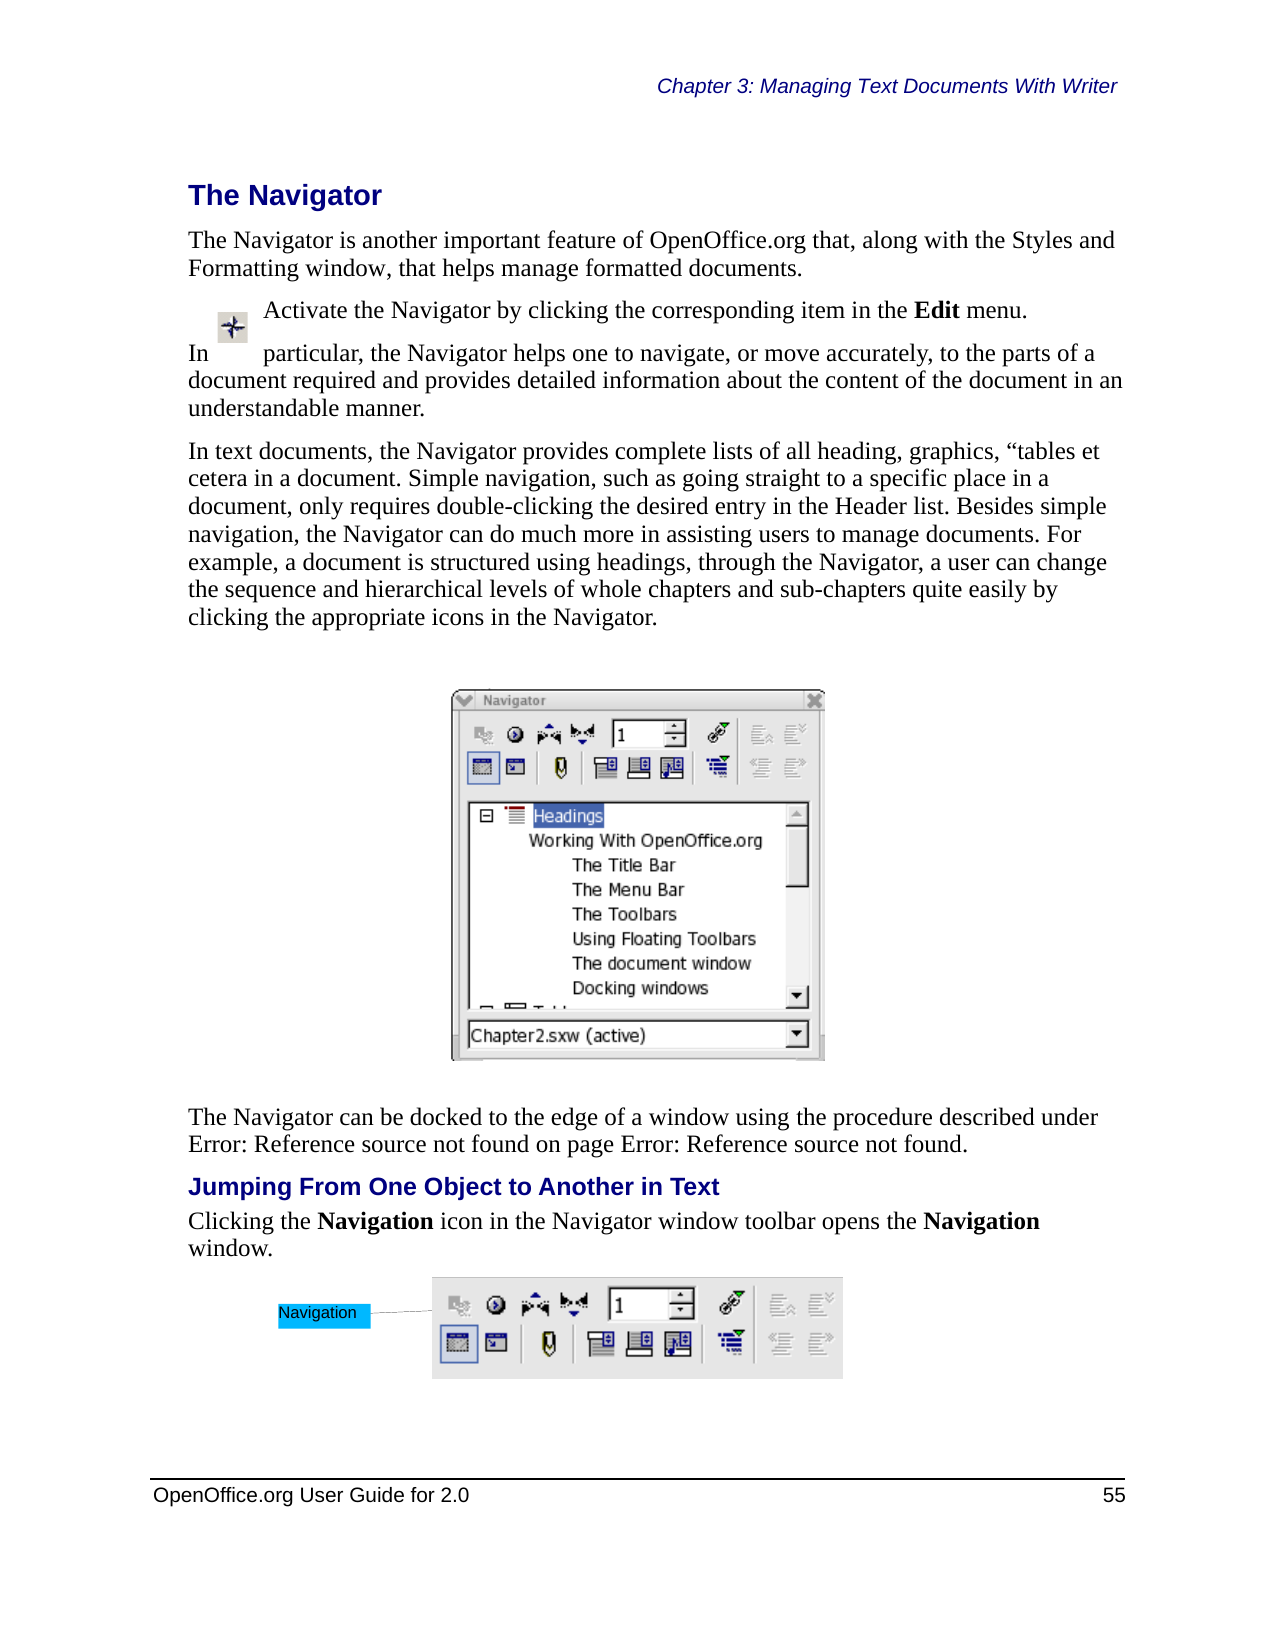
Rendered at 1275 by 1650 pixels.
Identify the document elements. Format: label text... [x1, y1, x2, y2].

text The Navigator is another important feature of OpenOffice.org that, along with the Styles and Formatting window, that helps manage formatted documents. [188, 226, 1125, 282]
subtitle The Navigator [188, 179, 1125, 211]
picture [217, 312, 248, 343]
text Clicking the Navigation icon in the Navigator window toolbar opens the Navigation window. [188, 1207, 1125, 1262]
text In particular, the Navigator helps one to navigate, or move accurately, to the parts of a document required and provides detailed information about the content of the document in an understandable manner. [188, 339, 1125, 422]
text The Navigator can be docked to the edge of a window using the procedure described under on page . [188, 1103, 1125, 1158]
picture [450, 688, 825, 1061]
text In text documents, the Navigator provides complete lists of all heading, graphics, “tables et cetera in a document. Simple navigation, such as going straight to a specific place in a document, only requires double-clicking the desired entry in the Header list. Besides simple navigation, the Navigator can do much more in assisting users to manage documents. For example, a document is structured using headings, through the Navigator, a user can change the sequence and hierarchical levels of whole chapters and sub-chapters quite easily by clicking the appropriate icons in the Navigator. [188, 437, 1125, 631]
text Activate the Navigator by clicking the corresponding item in the Edit menu. [188, 296, 1125, 324]
subtitle Jumping From One Object to Another in Text [188, 1173, 1125, 1201]
picture [432, 1277, 843, 1379]
